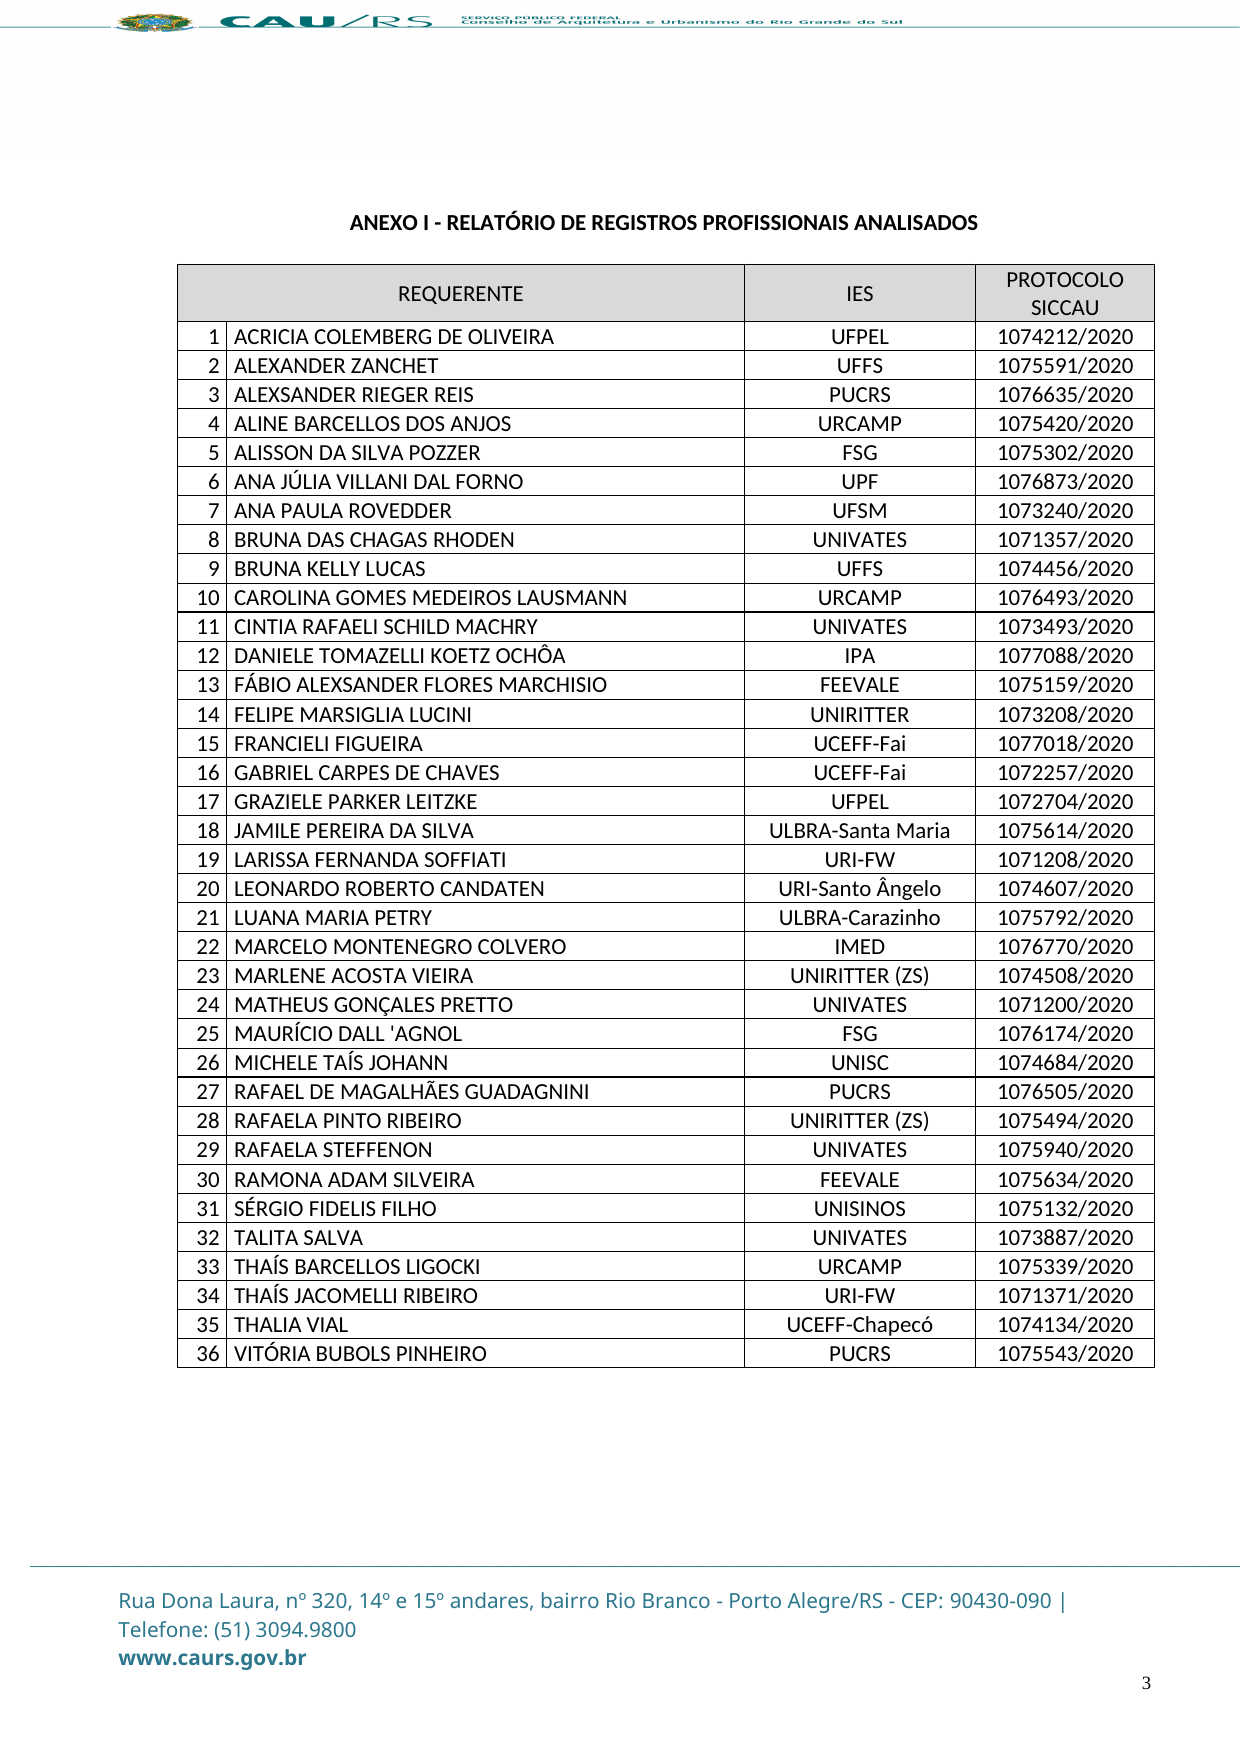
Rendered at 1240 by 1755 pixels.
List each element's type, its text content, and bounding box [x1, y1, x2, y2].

table_cell 25 [178, 1019, 226, 1047]
table_cell UNISC [745, 1049, 975, 1076]
table_cell MATHEUS GONÇALES PRETTO [227, 990, 744, 1018]
table_cell 5 [178, 438, 226, 466]
table_cell 1073240/2020 [976, 496, 1154, 524]
table_cell 27 [178, 1078, 226, 1106]
table_header REQUERENTE [178, 265, 744, 321]
table_cell RAFAEL DE MAGALHÃES GUADAGNINI [227, 1078, 744, 1106]
table_cell 1074508/2020 [976, 961, 1154, 989]
table_cell 20 [178, 874, 226, 902]
table_cell THALIA VIAL [227, 1310, 744, 1338]
table_cell RAMONA ADAM SILVEIRA [227, 1165, 744, 1193]
table_cell 1075339/2020 [976, 1252, 1154, 1280]
table_cell 28 [178, 1107, 226, 1134]
table_cell 1071200/2020 [976, 990, 1154, 1018]
table_cell LUANA MARIA PETRY [227, 903, 744, 931]
table_cell FSG [745, 1019, 975, 1047]
table_cell 3 [178, 380, 226, 408]
table_cell UFPEL [745, 322, 975, 350]
table_cell 1071371/2020 [976, 1281, 1154, 1309]
table_cell 22 [178, 932, 226, 960]
table_cell 1071208/2020 [976, 845, 1154, 873]
table_cell FSG [745, 438, 975, 466]
table_cell MARCELO MONTENEGRO COLVERO [227, 932, 744, 960]
table_cell 1074212/2020 [976, 322, 1154, 350]
table_cell VITÓRIA BUBOLS PINHEIRO [227, 1339, 744, 1367]
table_cell IMED [745, 932, 975, 960]
table_cell 1075159/2020 [976, 671, 1154, 699]
table_cell UFPEL [745, 787, 975, 815]
table_cell MICHELE TAÍS JOHANN [227, 1049, 744, 1076]
table_cell 1076174/2020 [976, 1019, 1154, 1047]
table_cell 2 [178, 351, 226, 379]
table_cell 15 [178, 729, 226, 757]
table_cell UNISINOS [745, 1194, 975, 1222]
table_cell UCEFF-Chapecó [745, 1310, 975, 1338]
table_cell 1073208/2020 [976, 700, 1154, 728]
table_cell 17 [178, 787, 226, 815]
table_cell DANIELE TOMAZELLI KOETZ OCHÔA [227, 642, 744, 669]
table_cell 18 [178, 816, 226, 844]
table_cell 1075634/2020 [976, 1165, 1154, 1193]
table_cell 4 [178, 409, 226, 437]
table_cell UNIRITTER (ZS) [745, 961, 975, 989]
table_cell URI-FW [745, 1281, 975, 1309]
table_header IES [745, 265, 975, 321]
table_cell RAFAELA STEFFENON [227, 1136, 744, 1164]
table_cell ANA PAULA ROVEDDER [227, 496, 744, 524]
table_cell 14 [178, 700, 226, 728]
table_cell CAROLINA GOMES MEDEIROS LAUSMANN [227, 584, 744, 611]
table_cell 23 [178, 961, 226, 989]
table_cell UNIVATES [745, 613, 975, 641]
table_cell 1075614/2020 [976, 816, 1154, 844]
table_header PROTOCOLO SICCAU [976, 265, 1154, 321]
table_cell 1074456/2020 [976, 554, 1154, 582]
table_cell PUCRS [745, 1078, 975, 1106]
table_cell 1073493/2020 [976, 613, 1154, 641]
table_cell 7 [178, 496, 226, 524]
table_cell 10 [178, 584, 226, 611]
table_cell 9 [178, 554, 226, 582]
table_cell FELIPE MARSIGLIA LUCINI [227, 700, 744, 728]
table_cell ALEXSANDER RIEGER REIS [227, 380, 744, 408]
table_cell 1076635/2020 [976, 380, 1154, 408]
table_cell CINTIA RAFAELI SCHILD MACHRY [227, 613, 744, 641]
table_cell 24 [178, 990, 226, 1018]
table_cell UCEFF-Fai [745, 758, 975, 786]
table_cell UNIRITTER (ZS) [745, 1107, 975, 1134]
table_cell PUCRS [745, 1339, 975, 1367]
table_cell 12 [178, 642, 226, 669]
table_cell 1075494/2020 [976, 1107, 1154, 1134]
table_cell 30 [178, 1165, 226, 1193]
table_cell THAÍS JACOMELLI RIBEIRO [227, 1281, 744, 1309]
table_cell 1075420/2020 [976, 409, 1154, 437]
table_cell GABRIEL CARPES DE CHAVES [227, 758, 744, 786]
table_cell 1075543/2020 [976, 1339, 1154, 1367]
table_cell UNIVATES [745, 990, 975, 1018]
table_cell UCEFF-Fai [745, 729, 975, 757]
table_cell 1076493/2020 [976, 584, 1154, 611]
table_cell 1074134/2020 [976, 1310, 1154, 1338]
table_cell 1074607/2020 [976, 874, 1154, 902]
table_cell PUCRS [745, 380, 975, 408]
table_cell UNIVATES [745, 1136, 975, 1164]
table_cell FEEVALE [745, 1165, 975, 1193]
table_cell JAMILE PEREIRA DA SILVA [227, 816, 744, 844]
table_cell 34 [178, 1281, 226, 1309]
table_cell UPF [745, 467, 975, 495]
table_cell UFFS [745, 351, 975, 379]
table_cell 1075792/2020 [976, 903, 1154, 931]
table_cell 1074684/2020 [976, 1049, 1154, 1076]
table_cell 33 [178, 1252, 226, 1280]
table_cell 1076873/2020 [976, 467, 1154, 495]
table_cell ANA JÚLIA VILLANI DAL FORNO [227, 467, 744, 495]
table_cell RAFAELA PINTO RIBEIRO [227, 1107, 744, 1134]
table_cell 1072704/2020 [976, 787, 1154, 815]
table_cell MARLENE ACOSTA VIEIRA [227, 961, 744, 989]
table_cell GRAZIELE PARKER LEITZKE [227, 787, 744, 815]
table_cell BRUNA DAS CHAGAS RHODEN [227, 525, 744, 553]
table_cell URCAMP [745, 1252, 975, 1280]
table_cell 1077018/2020 [976, 729, 1154, 757]
table_cell 11 [178, 613, 226, 641]
table_cell ACRICIA COLEMBERG DE OLIVEIRA [227, 322, 744, 350]
table_cell 1072257/2020 [976, 758, 1154, 786]
table_cell UNIRITTER [745, 700, 975, 728]
text ANEXO I - RELATÓRIO DE REGISTROS PROFISSIONAIS ANALISADOS [177, 208, 1151, 236]
table_cell 1075302/2020 [976, 438, 1154, 466]
table_cell LARISSA FERNANDA SOFFIATI [227, 845, 744, 873]
table_cell 29 [178, 1136, 226, 1164]
table_cell 1077088/2020 [976, 642, 1154, 669]
table_cell FRANCIELI FIGUEIRA [227, 729, 744, 757]
table_cell LEONARDO ROBERTO CANDATEN [227, 874, 744, 902]
table_cell 6 [178, 467, 226, 495]
table_cell URI-FW [745, 845, 975, 873]
table_cell 36 [178, 1339, 226, 1367]
table_cell 32 [178, 1223, 226, 1251]
table_cell 21 [178, 903, 226, 931]
table_cell FÁBIO ALEXSANDER FLORES MARCHISIO [227, 671, 744, 699]
table_cell 1076770/2020 [976, 932, 1154, 960]
table_cell 19 [178, 845, 226, 873]
table_cell 13 [178, 671, 226, 699]
table_cell UNIVATES [745, 1223, 975, 1251]
table_cell 1073887/2020 [976, 1223, 1154, 1251]
table_cell 1071357/2020 [976, 525, 1154, 553]
table_cell BRUNA KELLY LUCAS [227, 554, 744, 582]
table_cell 26 [178, 1049, 226, 1076]
table_cell 1075591/2020 [976, 351, 1154, 379]
table_cell SÉRGIO FIDELIS FILHO [227, 1194, 744, 1222]
table_cell ALINE BARCELLOS DOS ANJOS [227, 409, 744, 437]
table_cell 35 [178, 1310, 226, 1338]
table_cell ULBRA-Carazinho [745, 903, 975, 931]
table_cell FEEVALE [745, 671, 975, 699]
table_cell UNIVATES [745, 525, 975, 553]
table_cell TALITA SALVA [227, 1223, 744, 1251]
table_cell 8 [178, 525, 226, 553]
table_cell URI-Santo Ângelo [745, 874, 975, 902]
table_cell 1 [178, 322, 226, 350]
table_cell 31 [178, 1194, 226, 1222]
table_cell ALEXANDER ZANCHET [227, 351, 744, 379]
table_cell URCAMP [745, 584, 975, 611]
table_cell UFSM [745, 496, 975, 524]
table_cell THAÍS BARCELLOS LIGOCKI [227, 1252, 744, 1280]
table_cell URCAMP [745, 409, 975, 437]
table_cell 1075132/2020 [976, 1194, 1154, 1222]
table_cell 1076505/2020 [976, 1078, 1154, 1106]
table_cell 16 [178, 758, 226, 786]
table_cell ALISSON DA SILVA POZZER [227, 438, 744, 466]
table_cell 1075940/2020 [976, 1136, 1154, 1164]
table_cell ULBRA-Santa Maria [745, 816, 975, 844]
table_cell MAURÍCIO DALL 'AGNOL [227, 1019, 744, 1047]
table_cell IPA [745, 642, 975, 669]
table_cell UFFS [745, 554, 975, 582]
